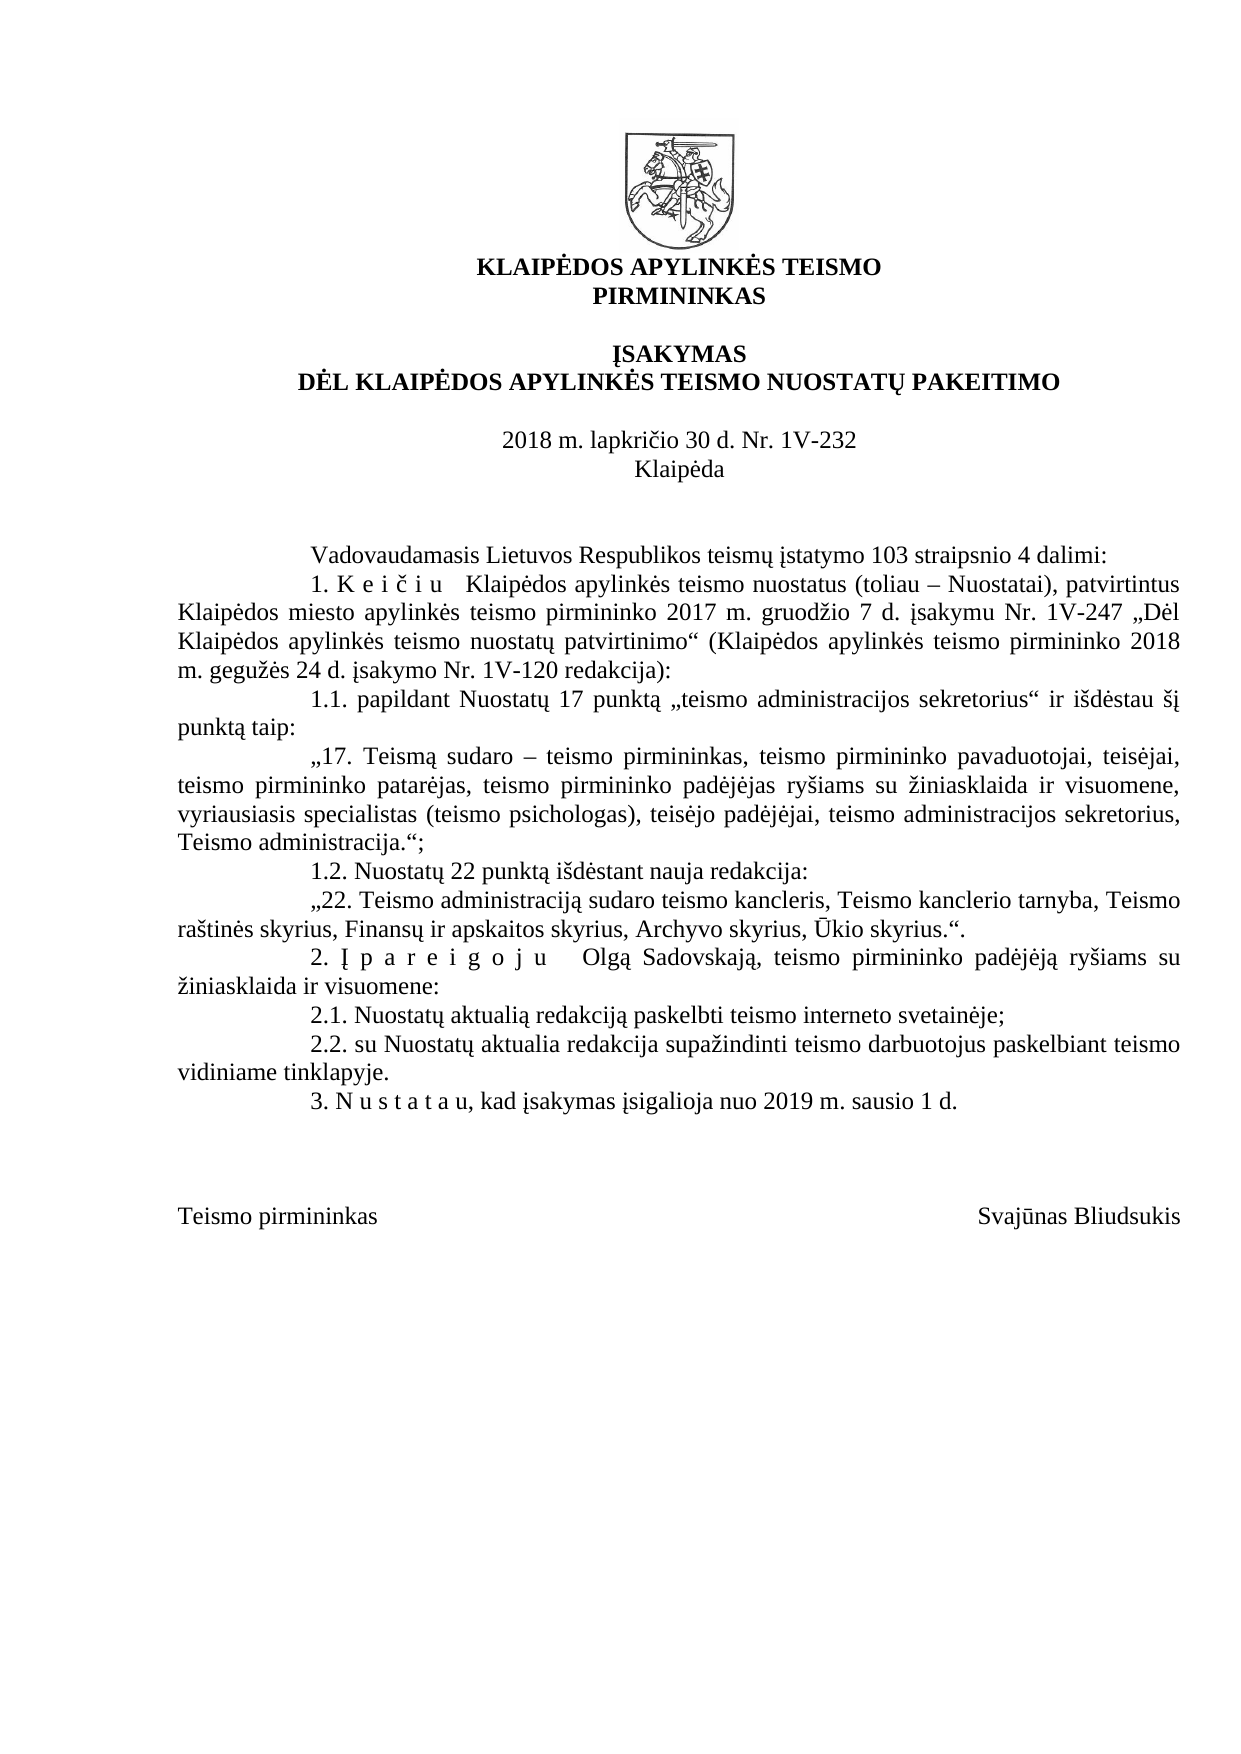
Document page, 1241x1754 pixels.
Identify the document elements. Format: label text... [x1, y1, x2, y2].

text 2.2. su Nuostatų aktualia redakcija supažindinti teismo darbuotojus paskelbiant teismo vidiniame tinklapyje. [177, 1029, 1181, 1086]
text 2.1. Nuostatų aktualią redakciją paskelbti teismo interneto svetainėje; [177, 1000, 1181, 1029]
text 1.2. Nuostatų 22 punktą išdėstant nauja redakcija: [177, 856, 1181, 885]
text Teismo pirmininkas Svajūnas Bliudsukis [177, 1201, 1181, 1230]
text KLAIPĖDOS APYLINKĖS TEISMO [177, 252, 1181, 281]
text DĖL KLAIPĖDOS APYLINKĖS TEISMO NUOSTATŲ PAKEITIMO [177, 367, 1181, 396]
text „17. Teismą sudaro – teismo pirmininkas, teismo pirmininko pavaduotojai, teisėjai, teismo pirmininko patarėjas, teismo pirmininko padėjėjas ryšiams su žiniasklaida ir visuomene, vyriausiasis specialistas (teismo psichologas), teisėjo padėjėjai, teismo administracijos sekretorius, Teismo administracija.“; [177, 741, 1181, 856]
text ĮSAKYMAS [177, 339, 1181, 367]
text Vadovaudamasis Lietuvos Respublikos teismų įstatymo 103 straipsnio 4 dalimi: [177, 540, 1181, 569]
text 3. Nustatau, kad įsakymas įsigalioja nuo 2019 m. sausio 1 d. [177, 1086, 1181, 1115]
text PIRMININKAS [177, 281, 1181, 310]
text „22. Teismo administraciją sudaro teismo kancleris, Teismo kanclerio tarnyba, Teismo raštinės skyrius, Finansų ir apskaitos skyrius, Archyvo skyrius, Ūkio skyrius.“. [177, 885, 1181, 942]
text 2. Į p a r e i g o j u Olgą Sadovskają, teismo pirmininko padėjėją ryšiams su žiniasklaida ir visuomene: [177, 942, 1181, 1000]
text Klaipėda [177, 454, 1181, 482]
text 2018 m. lapkričio 30 d. Nr. 1V-232 [177, 425, 1181, 454]
text 1.1. papildant Nuostatų 17 punktą „teismo administracijos sekretorius“ ir išdėstau šį punktą taip: [177, 684, 1181, 741]
text 1. K e i č i u Klaipėdos apylinkės teismo nuostatus (toliau – Nuostatai), patvirtintus Klaipėdos miesto apylinkės teismo pirmininko 2017 m. gruodžio 7 d. įsakymu Nr. 1V-247 „Dėl Klaipėdos apylinkės teismo nuostatų patvirtinimo“ (Klaipėdos apylinkės teismo pirmininko 2018 m. gegužės 24 d. įsakymo Nr. 1V-120 redakcija): [177, 569, 1181, 684]
